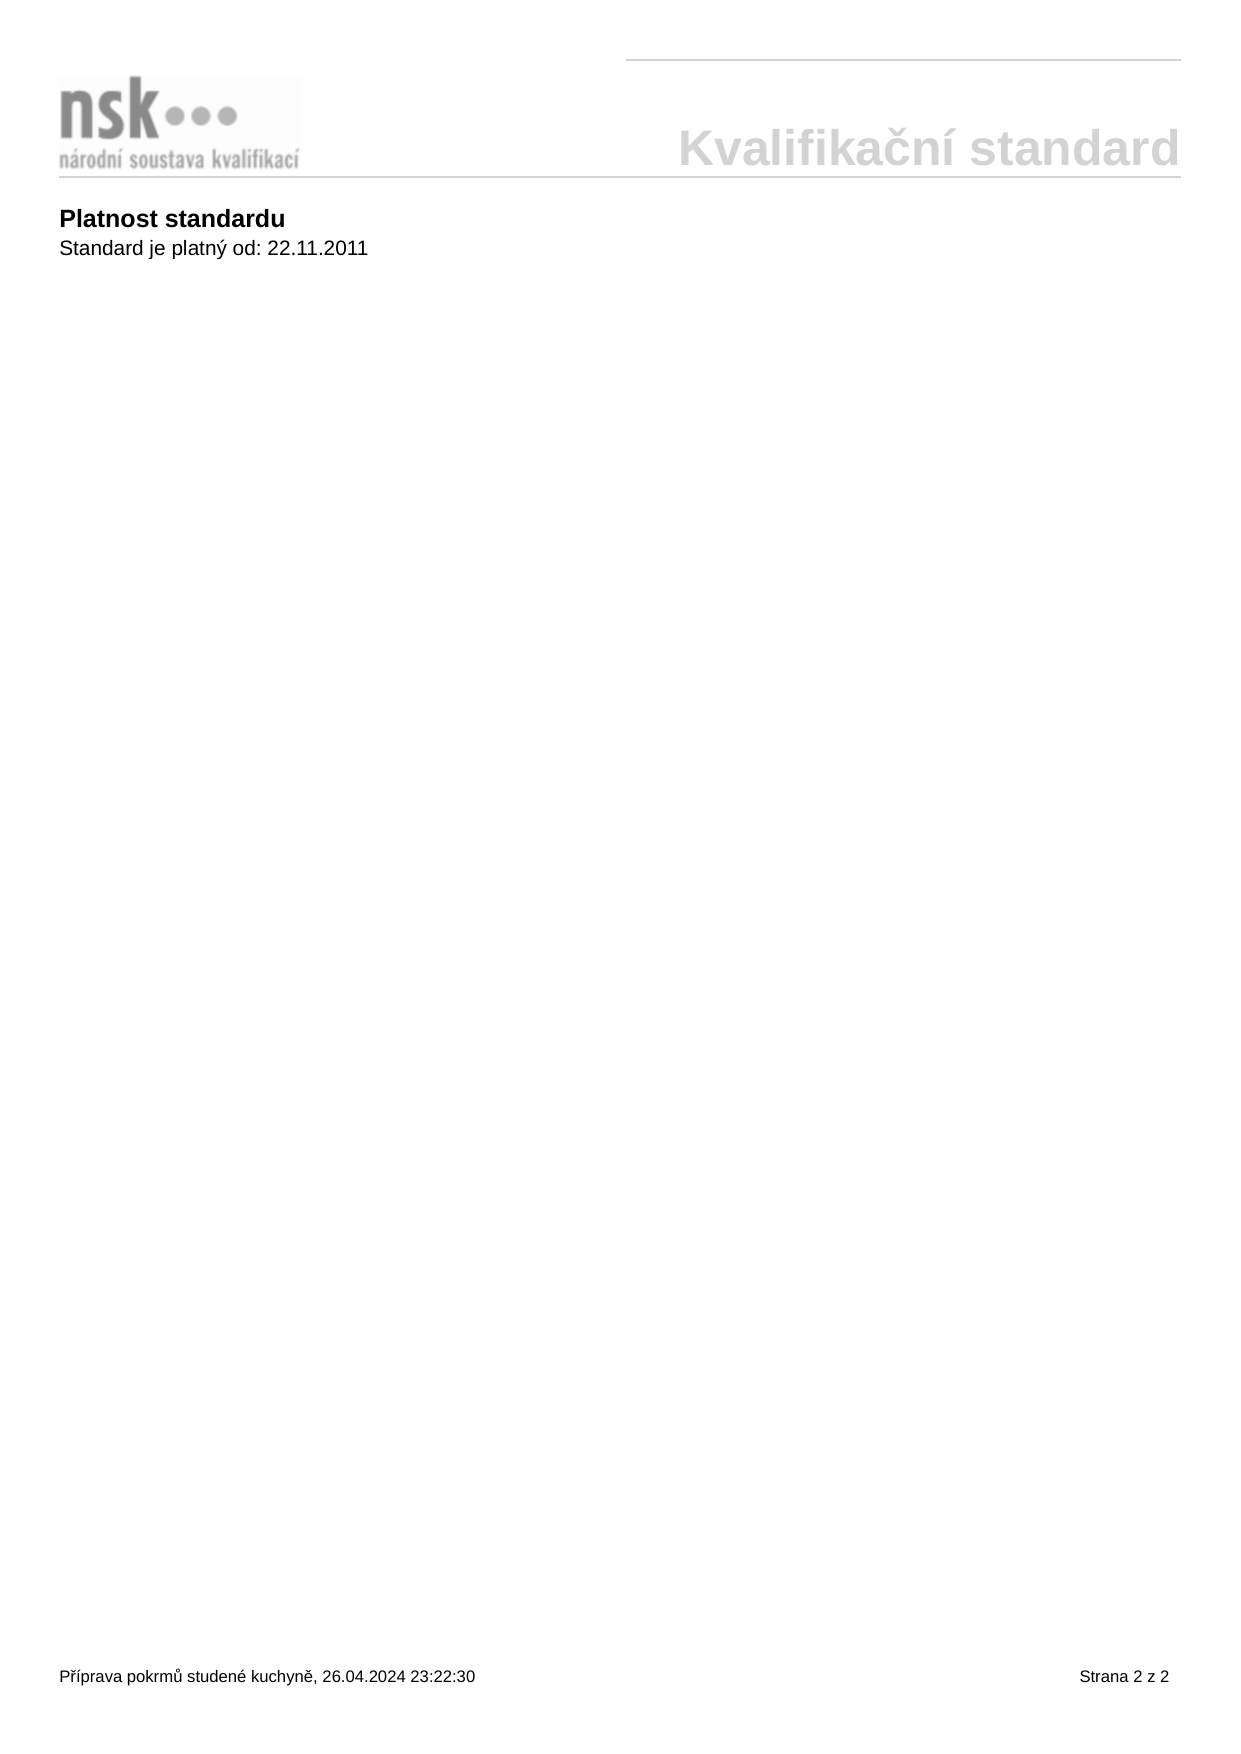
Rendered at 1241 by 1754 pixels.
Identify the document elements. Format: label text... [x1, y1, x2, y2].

table_cell [862, 559, 1093, 859]
table_cell [1169, 194, 1181, 200]
table_cell [59, 1409, 483, 1658]
table_cell [620, 1409, 626, 1658]
table_cell [1169, 559, 1181, 859]
table_cell Strana 2 z 2 [862, 1658, 1169, 1694]
picture [58, 59, 621, 171]
table_cell [59, 194, 483, 200]
table_cell [59, 178, 1181, 194]
table_cell [484, 1159, 620, 1409]
table_cell [626, 859, 862, 1159]
table_cell [1093, 194, 1169, 200]
table_cell [862, 1159, 1093, 1409]
table_cell [1093, 859, 1169, 1159]
table_cell [626, 1159, 862, 1409]
table_cell [626, 259, 862, 559]
table_cell [620, 859, 626, 1159]
table_cell [59, 259, 483, 559]
table_cell [620, 1159, 626, 1409]
table_cell [862, 1409, 1093, 1658]
table_cell [1093, 259, 1169, 559]
table_cell [862, 859, 1093, 1159]
table_cell [59, 559, 483, 859]
table_cell Platnost standardu [59, 200, 1181, 236]
table_cell [484, 194, 620, 200]
table_cell [1093, 1159, 1169, 1409]
table_cell [1169, 1159, 1181, 1409]
table_cell [621, 59, 626, 170]
table_cell [59, 171, 483, 176]
table_cell [626, 1409, 862, 1658]
table_cell [59, 1159, 483, 1409]
table_cell Příprava pokrmů studené kuchyně, 26.04.2024 23:22:30 [59, 1658, 862, 1694]
table_cell [484, 171, 620, 176]
table_cell [484, 1409, 620, 1658]
table_cell [59, 859, 483, 1159]
table_cell [1093, 559, 1169, 859]
table_cell Kvalifikační standard [626, 61, 1181, 176]
table_cell [862, 259, 1093, 559]
table_cell [484, 259, 620, 559]
table_cell [1169, 259, 1181, 559]
table_cell [1169, 1409, 1181, 1658]
table_cell [1169, 1658, 1181, 1694]
table_cell [620, 259, 626, 559]
table_cell [626, 559, 862, 859]
table_cell Standard je platný od: 22.11.2011 [59, 236, 1181, 259]
table_cell [620, 559, 626, 859]
table_cell [484, 559, 620, 859]
table_cell [484, 859, 620, 1159]
table_cell [1169, 859, 1181, 1159]
table_cell [862, 194, 1093, 200]
table_cell [626, 194, 862, 200]
table_cell [1093, 1409, 1169, 1658]
